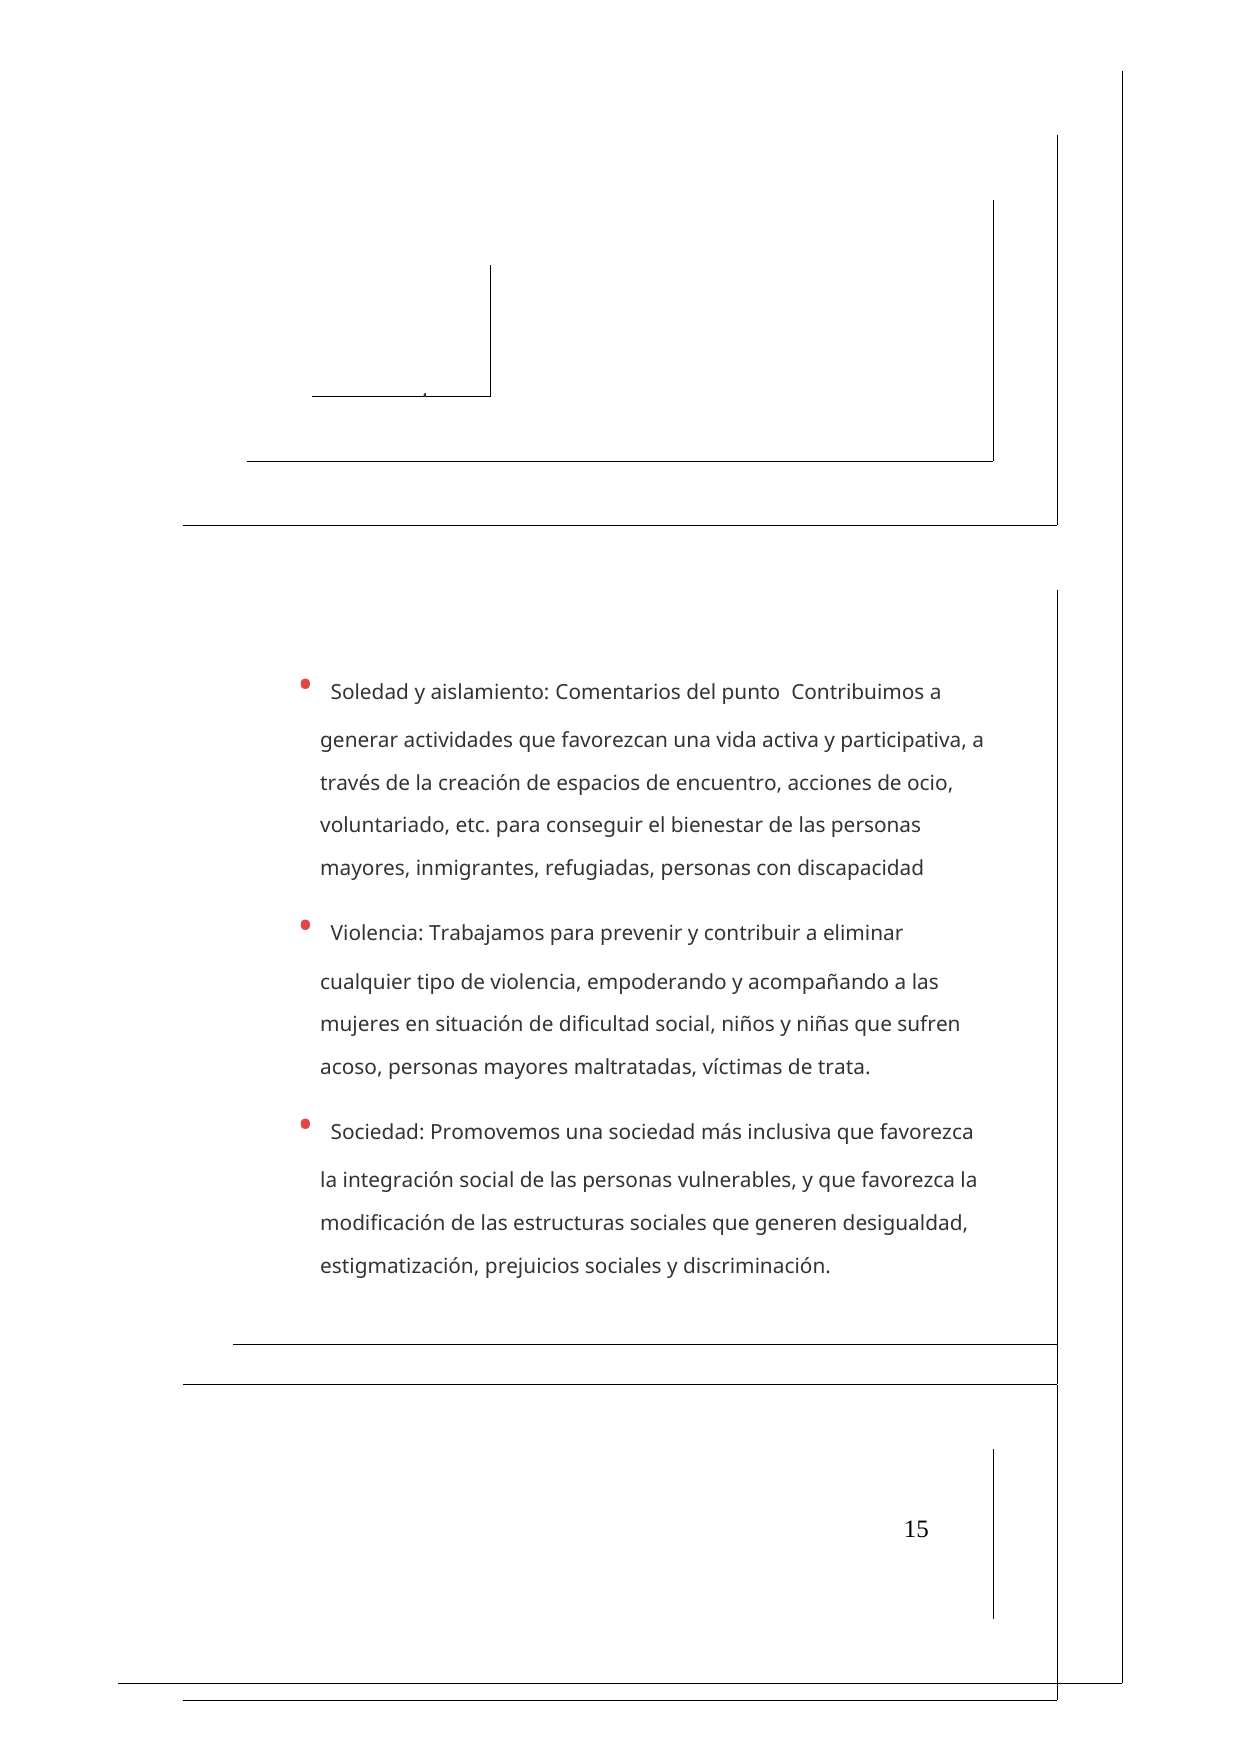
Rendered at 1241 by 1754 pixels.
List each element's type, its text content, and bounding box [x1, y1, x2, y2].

list Sociedad: Promovemos una sociedad más inclusiva que favorezca la integración social de las personas vulnerables, y que favorezca la modificación de las estructuras sociales que generen desigualdad, estigmatización, prejuicios sociales y discriminación. [233, 1030, 1057, 1344]
list Violencia: Trabajamos para prevenir y contribuir a eliminar cualquier tipo de violencia, empoderando y acompañando a las mujeres en situación de dificultad social, niños y niñas que sufren acoso, personas mayores maltratadas, víctimas de trata. [233, 831, 1057, 1030]
list Soledad y aislamiento: Comentarios del punto Contribuimos a generar actividades que favorezcan una vida activa y participativa, a través de la creación de espacios de encuentro, acciones de ocio, voluntariado, etc. para conseguir el bienestar de las personas mayores, inmigrantes, refugiadas, personas con discapacidad [233, 590, 1057, 831]
